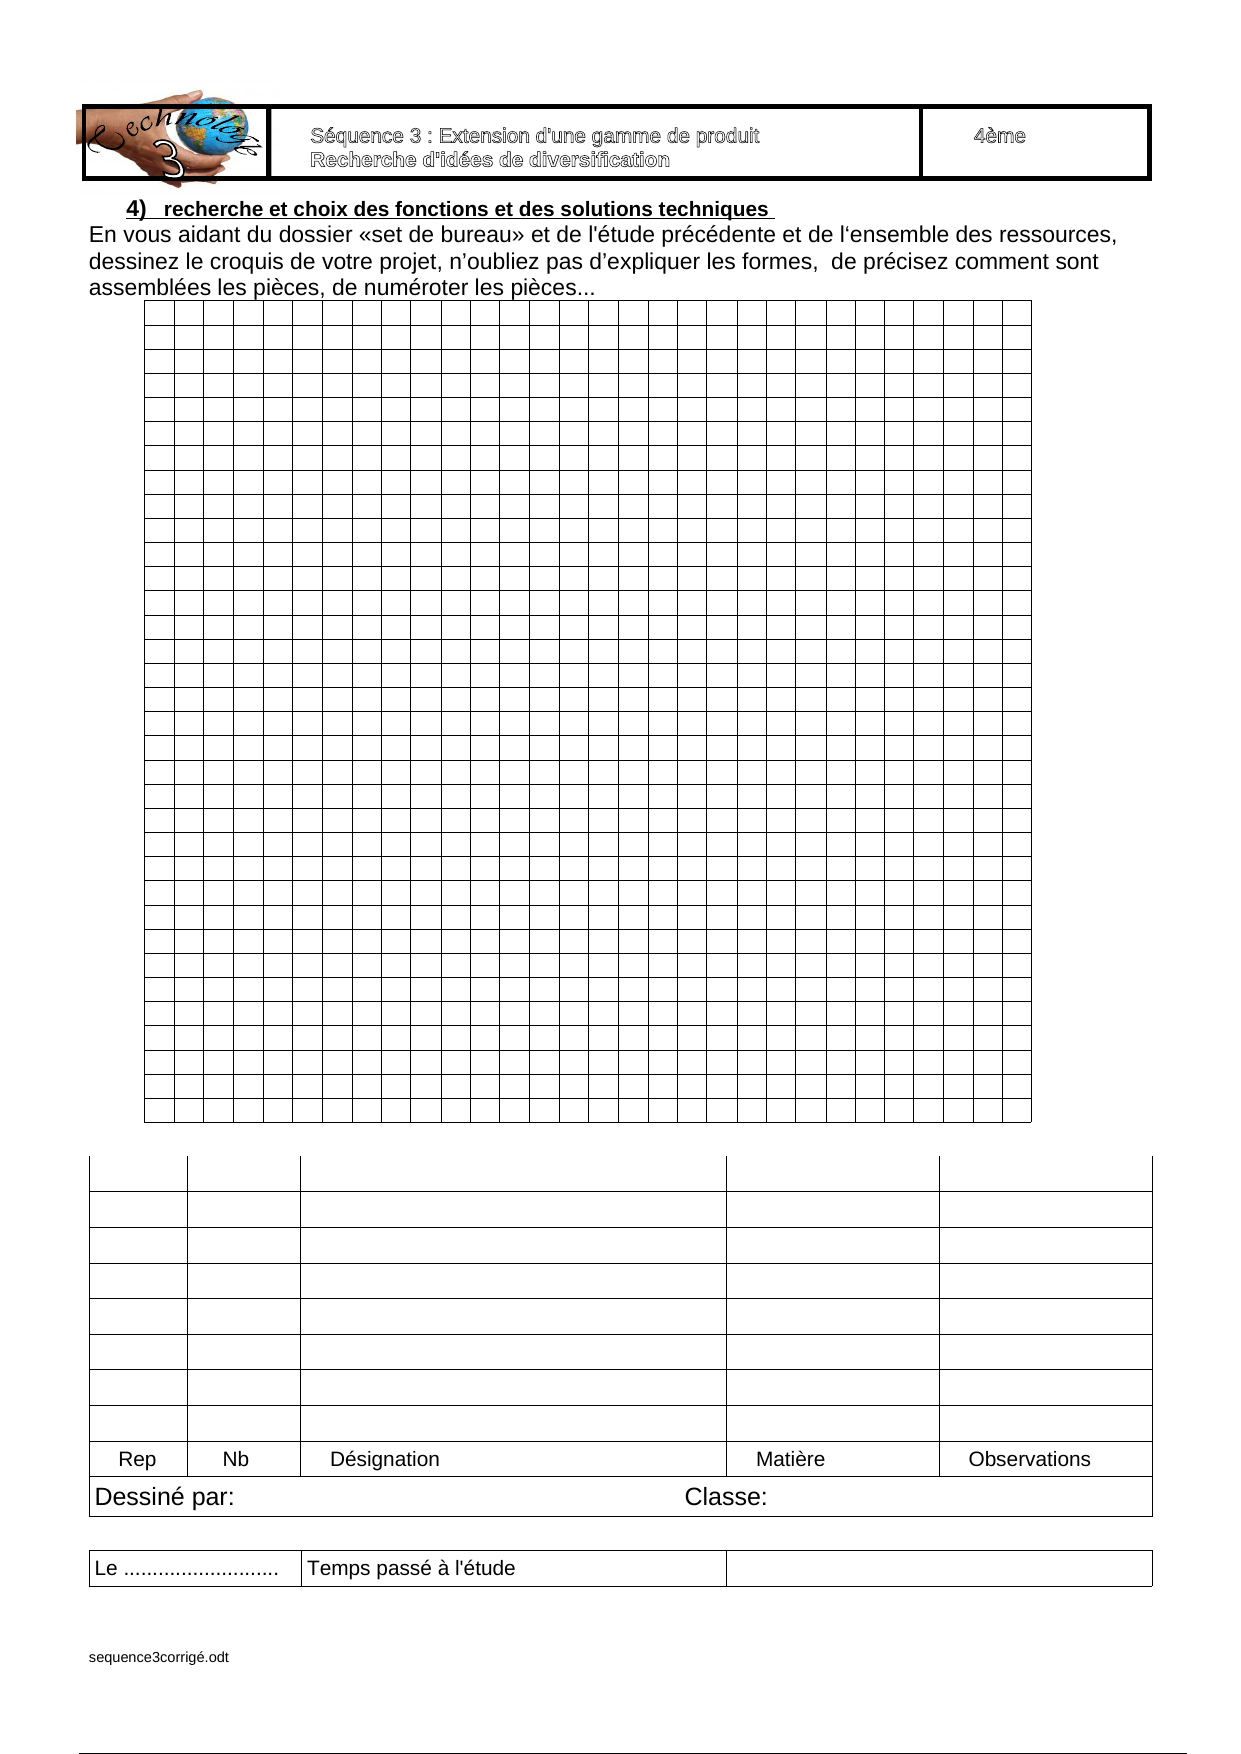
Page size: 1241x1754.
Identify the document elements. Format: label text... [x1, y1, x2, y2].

table_header [500, 301, 529, 324]
table_cell [145, 616, 174, 639]
table_cell [145, 809, 174, 832]
table_header [914, 301, 943, 324]
table_cell [707, 471, 737, 494]
table_cell [914, 833, 943, 856]
table_cell [707, 1002, 737, 1025]
table_cell [767, 326, 795, 349]
table_cell [914, 761, 943, 784]
table_cell [940, 1335, 1152, 1369]
table_cell [188, 1192, 300, 1227]
text Séquence 3 : Extension d'une gamme de produit [282, 123, 919, 147]
table_cell [678, 1075, 706, 1098]
table_cell [353, 471, 381, 494]
table_cell [530, 640, 559, 663]
table_cell [767, 930, 795, 953]
table_cell [234, 1099, 263, 1122]
table_cell [293, 785, 322, 808]
table_cell [1003, 881, 1031, 904]
table_cell [500, 1051, 529, 1074]
table_cell [856, 422, 884, 445]
table_cell [796, 1075, 826, 1098]
table_cell [796, 616, 826, 639]
table_cell [382, 978, 410, 1001]
table_cell [145, 712, 174, 735]
table_cell [471, 1099, 499, 1122]
table_cell [649, 1099, 677, 1122]
table_cell [827, 567, 855, 590]
table_cell [530, 350, 559, 373]
table_cell Matière [727, 1442, 939, 1476]
table_cell [589, 471, 618, 494]
table_cell [914, 736, 943, 759]
table_cell [234, 616, 263, 639]
table_header [827, 301, 855, 324]
table_cell [204, 1099, 233, 1122]
table_cell [944, 616, 973, 639]
table_cell [264, 350, 292, 373]
table_cell [767, 543, 795, 566]
table_cell [323, 954, 352, 977]
table_cell [353, 736, 381, 759]
table_cell [175, 422, 203, 445]
table_cell [293, 881, 322, 904]
table_cell [500, 978, 529, 1001]
table_cell [382, 543, 410, 566]
table_cell [1003, 785, 1031, 808]
table_cell [353, 930, 381, 953]
table_cell [1003, 1099, 1031, 1122]
table_cell [411, 978, 441, 1001]
table_cell [145, 398, 174, 421]
table_cell [974, 350, 1002, 373]
table_cell [767, 495, 795, 518]
table_cell [471, 326, 499, 349]
table_cell [589, 1075, 618, 1098]
table_cell [974, 446, 1002, 469]
table_cell [738, 640, 766, 663]
table_cell [175, 398, 203, 421]
table_cell [974, 374, 1002, 397]
table_cell [353, 712, 381, 735]
table_cell [738, 422, 766, 445]
table_cell [90, 1299, 187, 1334]
table_cell [856, 326, 884, 349]
table_cell [382, 567, 410, 590]
table_cell [353, 761, 381, 784]
table_cell [234, 761, 263, 784]
table_cell [442, 616, 470, 639]
table_cell [649, 761, 677, 784]
table_cell [796, 954, 826, 977]
table_cell [382, 446, 410, 469]
table_cell [619, 688, 648, 711]
table_cell [530, 954, 559, 977]
table_cell [738, 471, 766, 494]
table_cell [589, 591, 618, 614]
table_cell [1003, 1002, 1031, 1025]
table_cell [175, 326, 203, 349]
table_cell [649, 833, 677, 856]
table_cell [175, 495, 203, 518]
table_cell [293, 446, 322, 469]
table_cell [738, 398, 766, 421]
table_cell [264, 954, 292, 977]
table_cell [856, 1002, 884, 1025]
table_cell [411, 519, 441, 542]
table_cell [738, 736, 766, 759]
table_cell [827, 1051, 855, 1074]
table_header [649, 301, 677, 324]
table_cell [649, 543, 677, 566]
table_cell [678, 567, 706, 590]
table_cell [560, 543, 588, 566]
table_cell [560, 446, 588, 469]
table_cell [707, 664, 737, 687]
table_cell [1003, 1075, 1031, 1098]
table_cell [471, 833, 499, 856]
table_cell [471, 978, 499, 1001]
table_cell [234, 326, 263, 349]
table_cell [175, 857, 203, 880]
table_cell [353, 1026, 381, 1049]
table_cell [204, 833, 233, 856]
table_cell [944, 374, 973, 397]
table_cell [707, 1075, 737, 1098]
table_cell [738, 1002, 766, 1025]
table_cell [204, 978, 233, 1001]
table_cell [560, 591, 588, 614]
table_cell [353, 446, 381, 469]
table_cell [301, 1228, 726, 1262]
table_cell [188, 1406, 300, 1441]
table_cell [90, 1192, 187, 1227]
table_cell [707, 591, 737, 614]
table_cell [589, 398, 618, 421]
table_cell [204, 954, 233, 977]
table_header [944, 301, 973, 324]
table_cell [500, 446, 529, 469]
table_cell [353, 640, 381, 663]
table_cell [175, 1099, 203, 1122]
table_cell [707, 785, 737, 808]
table_cell [530, 906, 559, 929]
table_cell [382, 350, 410, 373]
table_cell [530, 785, 559, 808]
table_cell [944, 833, 973, 856]
table_cell [974, 543, 1002, 566]
table_cell [145, 1099, 174, 1122]
text Recherche d'idées de diversification [282, 147, 919, 171]
table_cell [442, 881, 470, 904]
table_cell [560, 1099, 588, 1122]
table_cell [1003, 1026, 1031, 1049]
table_cell [885, 374, 913, 397]
table_cell [145, 688, 174, 711]
table_cell [1003, 616, 1031, 639]
table_header [767, 301, 795, 324]
table_cell [619, 495, 648, 518]
table_cell [500, 398, 529, 421]
table_cell [856, 591, 884, 614]
table_cell [264, 422, 292, 445]
table_cell [500, 833, 529, 856]
table_cell [471, 664, 499, 687]
table_cell [619, 1026, 648, 1049]
table_cell [827, 1099, 855, 1122]
table_cell [530, 833, 559, 856]
table_cell [649, 567, 677, 590]
table_cell Rep [90, 1442, 187, 1476]
table_cell [944, 591, 973, 614]
table_cell [560, 519, 588, 542]
table_cell [530, 446, 559, 469]
table_cell [649, 591, 677, 614]
table_cell [293, 857, 322, 880]
table_cell [323, 350, 352, 373]
table_cell [234, 1026, 263, 1049]
table_cell [382, 519, 410, 542]
table_cell [471, 906, 499, 929]
table_cell [382, 906, 410, 929]
table_header [738, 301, 766, 324]
table_cell [204, 906, 233, 929]
table_cell [796, 567, 826, 590]
table_cell [471, 881, 499, 904]
table_cell [649, 519, 677, 542]
table_cell [944, 422, 973, 445]
table_cell [885, 978, 913, 1001]
picture [86, 109, 266, 176]
table_cell [589, 519, 618, 542]
table_cell [738, 857, 766, 880]
table_cell [827, 833, 855, 856]
table_cell [560, 350, 588, 373]
table_cell [234, 471, 263, 494]
table_cell [914, 591, 943, 614]
table_cell [500, 640, 529, 663]
table_cell [589, 1002, 618, 1025]
table_cell [90, 1406, 187, 1441]
table_cell [560, 326, 588, 349]
table_cell [619, 519, 648, 542]
table_cell [974, 688, 1002, 711]
table_cell [974, 640, 1002, 663]
table_cell [442, 857, 470, 880]
table_cell [619, 398, 648, 421]
table_cell [796, 519, 826, 542]
table_cell [264, 1051, 292, 1074]
table_cell [411, 398, 441, 421]
table_cell [944, 930, 973, 953]
table_cell [856, 519, 884, 542]
table_cell [678, 761, 706, 784]
table_cell [264, 809, 292, 832]
table_cell [204, 567, 233, 590]
table_cell [914, 1002, 943, 1025]
table_cell [796, 809, 826, 832]
table_cell [944, 519, 973, 542]
table_cell [856, 495, 884, 518]
table_cell [234, 785, 263, 808]
table_cell [885, 591, 913, 614]
table_cell [442, 1099, 470, 1122]
table_cell [1003, 688, 1031, 711]
table_cell [234, 398, 263, 421]
table_cell [323, 640, 352, 663]
table_cell [530, 930, 559, 953]
table_header [678, 301, 706, 324]
table_cell [914, 906, 943, 929]
table_cell [856, 881, 884, 904]
table_cell [442, 567, 470, 590]
table_cell [234, 591, 263, 614]
table_cell [500, 326, 529, 349]
table_cell [471, 1051, 499, 1074]
table_cell [293, 471, 322, 494]
table_cell [530, 374, 559, 397]
table_cell [619, 664, 648, 687]
table_cell [619, 374, 648, 397]
table_cell [944, 906, 973, 929]
table_cell [678, 374, 706, 397]
table_cell [589, 1099, 618, 1122]
table_cell [944, 1099, 973, 1122]
table_cell [323, 446, 352, 469]
table_cell [234, 712, 263, 735]
table_cell [530, 591, 559, 614]
table_cell [411, 543, 441, 566]
table_cell [204, 857, 233, 880]
table_cell [944, 1075, 973, 1098]
table_cell [293, 1099, 322, 1122]
table_cell [796, 664, 826, 687]
table_cell [323, 519, 352, 542]
table_cell [707, 930, 737, 953]
table_cell [442, 1051, 470, 1074]
table_cell [353, 326, 381, 349]
table_cell [234, 736, 263, 759]
table_cell [234, 906, 263, 929]
table_cell [727, 1192, 939, 1227]
table_cell [727, 1264, 939, 1298]
table_cell [727, 1370, 939, 1405]
table_cell [500, 471, 529, 494]
table_cell [382, 664, 410, 687]
table_cell [530, 422, 559, 445]
table_cell [323, 688, 352, 711]
table_cell [90, 1264, 187, 1298]
table_cell [264, 1075, 292, 1098]
table_cell [264, 543, 292, 566]
table_cell [678, 954, 706, 977]
table_cell [914, 616, 943, 639]
table_cell [1003, 833, 1031, 856]
table_cell [767, 1002, 795, 1025]
table_cell [767, 881, 795, 904]
table_cell [944, 761, 973, 784]
table_cell [827, 495, 855, 518]
table_cell [856, 857, 884, 880]
table_cell [204, 640, 233, 663]
table_cell [589, 954, 618, 977]
table_cell [323, 1051, 352, 1074]
table_cell [264, 1099, 292, 1122]
table_cell [707, 809, 737, 832]
table_cell [234, 809, 263, 832]
table_cell [442, 422, 470, 445]
table_cell [619, 785, 648, 808]
table_cell [619, 1075, 648, 1098]
table_cell [411, 881, 441, 904]
table_cell [944, 1051, 973, 1074]
table_cell [914, 374, 943, 397]
table_cell [145, 881, 174, 904]
table_cell [914, 930, 943, 953]
table_cell [323, 1002, 352, 1025]
table_cell [442, 761, 470, 784]
table_cell [353, 809, 381, 832]
table_cell [619, 640, 648, 663]
table_cell [471, 1002, 499, 1025]
table_cell [560, 495, 588, 518]
table_cell [796, 471, 826, 494]
table_cell [560, 761, 588, 784]
table_cell [411, 712, 441, 735]
table_cell [914, 978, 943, 1001]
table_cell [589, 495, 618, 518]
text [923, 147, 1147, 171]
table_cell [944, 785, 973, 808]
table_cell [234, 422, 263, 445]
table_cell [914, 954, 943, 977]
table_cell [382, 736, 410, 759]
table_cell [353, 374, 381, 397]
table_cell [323, 471, 352, 494]
table_cell [234, 1051, 263, 1074]
table_header [856, 301, 884, 324]
table_cell [323, 712, 352, 735]
table_cell [619, 833, 648, 856]
table_cell [382, 326, 410, 349]
table_cell [560, 398, 588, 421]
table_cell [885, 761, 913, 784]
table_cell [796, 978, 826, 1001]
table_cell [145, 785, 174, 808]
table_cell [323, 1075, 352, 1098]
table_cell [560, 785, 588, 808]
table_cell [264, 640, 292, 663]
table_cell [301, 1299, 726, 1334]
table_cell [738, 954, 766, 977]
table_cell [264, 833, 292, 856]
table_cell [301, 1370, 726, 1405]
table_cell [204, 761, 233, 784]
table_cell [471, 519, 499, 542]
table_cell [856, 712, 884, 735]
table_cell [589, 930, 618, 953]
table_cell [560, 688, 588, 711]
table_cell [145, 978, 174, 1001]
table_cell [323, 1026, 352, 1049]
table_cell [530, 567, 559, 590]
table_cell [204, 519, 233, 542]
table_cell [1003, 471, 1031, 494]
table_cell [678, 495, 706, 518]
table_cell [145, 567, 174, 590]
table_cell [530, 543, 559, 566]
table_cell [530, 398, 559, 421]
table_cell [204, 591, 233, 614]
table_cell [293, 350, 322, 373]
table_cell [442, 543, 470, 566]
table_cell [678, 398, 706, 421]
table_cell [649, 616, 677, 639]
table_cell [293, 543, 322, 566]
table_cell [796, 422, 826, 445]
table_cell [944, 1002, 973, 1025]
table_cell [500, 616, 529, 639]
table_cell [500, 1075, 529, 1098]
table_cell [914, 881, 943, 904]
table_cell [767, 857, 795, 880]
table_cell [856, 1075, 884, 1098]
table_cell [145, 833, 174, 856]
table_cell [500, 1002, 529, 1025]
table_cell [471, 398, 499, 421]
table_cell [796, 881, 826, 904]
table_cell [471, 591, 499, 614]
table_cell [1003, 978, 1031, 1001]
table_cell [649, 1002, 677, 1025]
table_cell [1003, 640, 1031, 663]
table_cell [145, 519, 174, 542]
table_cell [353, 350, 381, 373]
table_cell [827, 326, 855, 349]
table_cell [738, 446, 766, 469]
table_cell [619, 1002, 648, 1025]
table_cell [353, 398, 381, 421]
table_cell [323, 398, 352, 421]
table_cell [738, 519, 766, 542]
table_cell [738, 1075, 766, 1098]
table_cell [530, 1075, 559, 1098]
table_cell [767, 374, 795, 397]
table_cell [234, 833, 263, 856]
table_cell [1003, 1051, 1031, 1074]
table_cell [738, 978, 766, 1001]
table_cell [678, 736, 706, 759]
table_cell [471, 712, 499, 735]
table_cell [500, 567, 529, 590]
table_cell [353, 1051, 381, 1074]
table_cell [649, 809, 677, 832]
table_cell [442, 930, 470, 953]
table_cell [678, 640, 706, 663]
table_cell [145, 1002, 174, 1025]
table_cell [885, 833, 913, 856]
table_cell [323, 495, 352, 518]
table_cell [353, 688, 381, 711]
table_cell [411, 640, 441, 663]
table_cell [323, 591, 352, 614]
table_cell [530, 1002, 559, 1025]
table_cell [353, 616, 381, 639]
table_cell [530, 809, 559, 832]
table_cell [175, 591, 203, 614]
table_cell [1003, 930, 1031, 953]
table_cell [589, 906, 618, 929]
table_cell [619, 591, 648, 614]
table_cell [234, 1075, 263, 1098]
table_cell [353, 1099, 381, 1122]
table_cell [293, 1075, 322, 1098]
table_cell [353, 833, 381, 856]
table_cell [914, 785, 943, 808]
table_cell [767, 712, 795, 735]
table_cell [293, 761, 322, 784]
table_cell [471, 1026, 499, 1049]
table_cell [944, 1026, 973, 1049]
table_cell [471, 374, 499, 397]
table_cell [944, 398, 973, 421]
table_cell [90, 1370, 187, 1405]
table_header [940, 1156, 1152, 1191]
table_cell [560, 1026, 588, 1049]
table_cell [442, 591, 470, 614]
table_cell [738, 591, 766, 614]
table_cell [885, 1051, 913, 1074]
table_cell [204, 398, 233, 421]
table_cell [856, 978, 884, 1001]
table_cell [707, 954, 737, 977]
table_cell [1003, 374, 1031, 397]
table_cell [323, 736, 352, 759]
table_cell [738, 785, 766, 808]
table_cell [264, 978, 292, 1001]
table_header [727, 1551, 1152, 1586]
table_cell [974, 1002, 1002, 1025]
table_cell [589, 833, 618, 856]
table_cell [145, 591, 174, 614]
table_cell [649, 688, 677, 711]
table_cell [293, 616, 322, 639]
table_cell [678, 326, 706, 349]
table_cell [738, 616, 766, 639]
table_cell [293, 495, 322, 518]
table_cell [727, 1299, 939, 1334]
table_cell [827, 640, 855, 663]
table_cell [382, 857, 410, 880]
table_cell [827, 688, 855, 711]
table_cell [293, 422, 322, 445]
table_cell [353, 1075, 381, 1098]
table_cell [411, 930, 441, 953]
table_cell [204, 712, 233, 735]
table_cell [145, 857, 174, 880]
table_header [560, 301, 588, 324]
table_cell [323, 930, 352, 953]
table_cell [619, 350, 648, 373]
table_cell [264, 446, 292, 469]
table_cell [885, 495, 913, 518]
table_cell [1003, 543, 1031, 566]
table_cell [589, 978, 618, 1001]
table_cell [301, 1335, 726, 1369]
table_cell [767, 978, 795, 1001]
table_cell [796, 398, 826, 421]
table_cell [145, 543, 174, 566]
table_cell [619, 616, 648, 639]
table_cell [856, 1051, 884, 1074]
table_cell [204, 326, 233, 349]
table_cell [974, 326, 1002, 349]
table_cell [940, 1370, 1152, 1405]
table_cell [885, 471, 913, 494]
table_cell [382, 1002, 410, 1025]
table_cell [974, 712, 1002, 735]
table_cell [707, 446, 737, 469]
table_cell [796, 640, 826, 663]
table_cell [442, 809, 470, 832]
table_cell [738, 543, 766, 566]
table_cell [234, 954, 263, 977]
table_cell [940, 1264, 1152, 1298]
table_cell [827, 350, 855, 373]
table_cell [767, 736, 795, 759]
table_cell [293, 640, 322, 663]
table_cell [1003, 519, 1031, 542]
table_cell [442, 664, 470, 687]
table_cell [974, 761, 1002, 784]
table_cell [323, 543, 352, 566]
table_cell [234, 374, 263, 397]
table_cell [738, 688, 766, 711]
table_cell [974, 833, 1002, 856]
table_cell [530, 664, 559, 687]
table_cell [471, 640, 499, 663]
table_cell [649, 640, 677, 663]
table_cell [649, 326, 677, 349]
table_cell [914, 326, 943, 349]
table_cell [649, 495, 677, 518]
table_cell [264, 736, 292, 759]
table_cell [234, 495, 263, 518]
table_cell [856, 1026, 884, 1049]
table_cell [204, 350, 233, 373]
table_cell [234, 881, 263, 904]
table_cell [678, 664, 706, 687]
table_cell [1003, 809, 1031, 832]
table_cell [500, 543, 529, 566]
table_cell [500, 374, 529, 397]
table_cell [738, 712, 766, 735]
table_cell [707, 736, 737, 759]
table_header [619, 301, 648, 324]
table_cell [353, 422, 381, 445]
table_cell [767, 833, 795, 856]
table_cell [944, 978, 973, 1001]
table_cell [411, 664, 441, 687]
table_cell [589, 761, 618, 784]
table_cell [500, 350, 529, 373]
table_cell [707, 1051, 737, 1074]
table_cell [827, 1075, 855, 1098]
table_cell [500, 930, 529, 953]
table_cell [767, 616, 795, 639]
table_cell [234, 857, 263, 880]
table_cell [944, 567, 973, 590]
table_cell [264, 930, 292, 953]
table_cell [914, 471, 943, 494]
table_cell [738, 567, 766, 590]
table_cell [914, 446, 943, 469]
table_cell [442, 374, 470, 397]
table_cell [649, 857, 677, 880]
table_cell [678, 688, 706, 711]
table_header [264, 301, 292, 324]
table_cell [796, 1002, 826, 1025]
table_cell [293, 930, 322, 953]
table_cell [649, 374, 677, 397]
table_cell [145, 1051, 174, 1074]
table_cell [678, 930, 706, 953]
table_cell [1003, 712, 1031, 735]
table_cell [1003, 664, 1031, 687]
table_cell [827, 736, 855, 759]
table_cell [560, 567, 588, 590]
table_cell [914, 1051, 943, 1074]
table_cell [411, 1099, 441, 1122]
table_cell [264, 495, 292, 518]
table_cell [619, 857, 648, 880]
table_cell [678, 422, 706, 445]
table_cell [974, 906, 1002, 929]
table_cell [560, 712, 588, 735]
table_cell [707, 519, 737, 542]
table_cell [530, 519, 559, 542]
table_cell [204, 688, 233, 711]
table_cell [560, 954, 588, 977]
table_cell [940, 1228, 1152, 1262]
table_cell [707, 761, 737, 784]
table_cell [767, 906, 795, 929]
table_cell [767, 640, 795, 663]
table_cell [727, 1406, 939, 1441]
table_cell [796, 350, 826, 373]
table_cell [411, 906, 441, 929]
table_cell [382, 761, 410, 784]
table_cell [560, 736, 588, 759]
table_cell [411, 616, 441, 639]
table_cell [301, 1406, 726, 1441]
table_cell [974, 495, 1002, 518]
table_cell [323, 374, 352, 397]
table_cell [944, 326, 973, 349]
table_cell [175, 350, 203, 373]
table_cell [767, 519, 795, 542]
table_cell [204, 543, 233, 566]
table_cell [649, 446, 677, 469]
table_cell [885, 640, 913, 663]
table_cell [767, 471, 795, 494]
table_cell [500, 881, 529, 904]
table_cell [382, 471, 410, 494]
table_cell [944, 640, 973, 663]
table_cell [944, 495, 973, 518]
table_cell [353, 664, 381, 687]
table_cell [442, 640, 470, 663]
table_cell [796, 326, 826, 349]
table_cell Nb [188, 1442, 300, 1476]
table_cell [619, 1099, 648, 1122]
table_cell [707, 833, 737, 856]
table_cell [293, 906, 322, 929]
table_cell Dessiné par: Classe: [90, 1477, 1152, 1516]
table_cell [974, 785, 1002, 808]
table_cell [411, 326, 441, 349]
table_cell [204, 495, 233, 518]
table_cell [145, 326, 174, 349]
table_cell [530, 688, 559, 711]
table_cell [589, 640, 618, 663]
table_cell [885, 906, 913, 929]
table_cell [589, 350, 618, 373]
table_cell [619, 809, 648, 832]
table_header [589, 301, 618, 324]
text 4ème [923, 123, 1147, 147]
table_cell [411, 495, 441, 518]
table_cell [301, 1264, 726, 1298]
table_cell [204, 736, 233, 759]
table_cell [411, 350, 441, 373]
table_header [204, 301, 233, 324]
table_cell [727, 1335, 939, 1369]
table_cell [471, 543, 499, 566]
table_cell [619, 446, 648, 469]
table_cell [204, 930, 233, 953]
table_cell [560, 471, 588, 494]
table_cell [175, 906, 203, 929]
table_cell [145, 906, 174, 929]
table_cell [707, 567, 737, 590]
table_cell [885, 616, 913, 639]
table_cell [767, 446, 795, 469]
table_cell [145, 1075, 174, 1098]
table_cell [500, 906, 529, 929]
table_cell [293, 567, 322, 590]
table_cell [442, 978, 470, 1001]
table_header [175, 301, 203, 324]
table_cell [293, 591, 322, 614]
table_cell [914, 1026, 943, 1049]
table_cell [323, 761, 352, 784]
table_header [382, 301, 410, 324]
table_cell [678, 1002, 706, 1025]
table_cell [707, 422, 737, 445]
table_cell [471, 446, 499, 469]
table_cell [827, 664, 855, 687]
table_cell [678, 616, 706, 639]
table_cell [589, 736, 618, 759]
table_cell [560, 833, 588, 856]
table_cell [530, 616, 559, 639]
table_cell [560, 906, 588, 929]
table_cell [796, 761, 826, 784]
table_cell [560, 640, 588, 663]
table_cell [353, 543, 381, 566]
table_cell [738, 350, 766, 373]
table_cell [914, 350, 943, 373]
table_cell [619, 930, 648, 953]
table_cell [856, 567, 884, 590]
table_cell [145, 350, 174, 373]
table_cell [382, 591, 410, 614]
table_cell [856, 1099, 884, 1122]
table_cell [411, 1002, 441, 1025]
table_cell [411, 422, 441, 445]
table_cell [175, 1075, 203, 1098]
table_cell [293, 978, 322, 1001]
table_header [471, 301, 499, 324]
table_cell [471, 688, 499, 711]
table_cell [293, 1051, 322, 1074]
table_cell [944, 688, 973, 711]
table_cell [796, 857, 826, 880]
table_cell [738, 326, 766, 349]
table_cell [471, 350, 499, 373]
table_cell [914, 519, 943, 542]
table_cell [500, 1099, 529, 1122]
table_cell [145, 446, 174, 469]
table_cell [827, 761, 855, 784]
table_cell [589, 712, 618, 735]
table_cell [944, 736, 973, 759]
table_cell [885, 712, 913, 735]
table_cell [619, 954, 648, 977]
table_cell [323, 809, 352, 832]
table_header [411, 301, 441, 324]
table_cell [856, 954, 884, 977]
table_cell [767, 1051, 795, 1074]
table_header [442, 301, 470, 324]
table_cell [885, 1075, 913, 1098]
table_cell [827, 446, 855, 469]
table_cell [914, 664, 943, 687]
table_cell [856, 664, 884, 687]
table_cell [856, 809, 884, 832]
table_cell [678, 350, 706, 373]
table_cell [827, 978, 855, 1001]
table_cell [856, 640, 884, 663]
table_cell [707, 374, 737, 397]
table_cell [560, 422, 588, 445]
table_cell [767, 1099, 795, 1122]
table_cell [442, 446, 470, 469]
table_cell [885, 664, 913, 687]
table_header [90, 1156, 187, 1191]
table_cell [234, 640, 263, 663]
table_cell [175, 809, 203, 832]
table_cell [589, 1051, 618, 1074]
table_cell [856, 930, 884, 953]
table_cell [678, 1051, 706, 1074]
table_header [796, 301, 826, 324]
table_cell [856, 688, 884, 711]
table_cell [234, 978, 263, 1001]
table_cell [827, 543, 855, 566]
table_cell [589, 857, 618, 880]
table_cell [796, 688, 826, 711]
table_cell [293, 712, 322, 735]
table_cell [619, 978, 648, 1001]
table_cell [264, 688, 292, 711]
table_cell [264, 326, 292, 349]
table_cell [974, 567, 1002, 590]
table_cell [175, 616, 203, 639]
table_cell [560, 616, 588, 639]
table_cell [500, 664, 529, 687]
table_cell [738, 1026, 766, 1049]
table_cell [914, 640, 943, 663]
table_cell [471, 954, 499, 977]
table_cell [204, 664, 233, 687]
table_cell [796, 495, 826, 518]
table_cell [827, 881, 855, 904]
table_cell [885, 326, 913, 349]
table_cell [1003, 761, 1031, 784]
table_cell [589, 881, 618, 904]
table_cell [382, 1075, 410, 1098]
table_cell [175, 688, 203, 711]
table_cell [323, 567, 352, 590]
table_cell [856, 398, 884, 421]
table_cell [619, 422, 648, 445]
table_header [1003, 301, 1031, 324]
table_cell [589, 616, 618, 639]
table_cell [589, 785, 618, 808]
table_cell [411, 446, 441, 469]
table_cell [442, 954, 470, 977]
table_cell [856, 736, 884, 759]
table_cell [530, 881, 559, 904]
table_cell [856, 761, 884, 784]
table_cell [1003, 495, 1031, 518]
table_cell [175, 543, 203, 566]
table_cell [382, 1051, 410, 1074]
list recherche et choix des fonctions et des solutions techniques [142, 195, 1152, 221]
table_header Le ........................... [90, 1551, 301, 1586]
table_cell [827, 1002, 855, 1025]
table_cell [914, 398, 943, 421]
table_cell [1003, 954, 1031, 977]
table_cell [827, 930, 855, 953]
table_cell [885, 930, 913, 953]
table_cell [1003, 422, 1031, 445]
table_cell [619, 471, 648, 494]
table_cell [442, 736, 470, 759]
table_cell [471, 567, 499, 590]
table_cell [796, 785, 826, 808]
table_cell [974, 664, 1002, 687]
table_cell [767, 591, 795, 614]
table_cell [707, 906, 737, 929]
table_cell [796, 1099, 826, 1122]
table_cell [619, 736, 648, 759]
table_cell [678, 785, 706, 808]
table_cell [738, 833, 766, 856]
table_cell [560, 374, 588, 397]
table_cell [767, 350, 795, 373]
table_cell [264, 906, 292, 929]
table_cell [856, 471, 884, 494]
table_cell [382, 930, 410, 953]
table_cell [500, 785, 529, 808]
table_cell [264, 712, 292, 735]
table_cell [1003, 567, 1031, 590]
table_cell [264, 785, 292, 808]
table_cell [827, 471, 855, 494]
table_cell [204, 616, 233, 639]
table_cell [353, 978, 381, 1001]
table_cell [264, 591, 292, 614]
table_cell [204, 471, 233, 494]
table_header [145, 301, 174, 324]
table_cell [707, 495, 737, 518]
text En vous aidant du dossier «set de bureau» et de l'étude précédente et de l‘ensemble des ressources, dessinez le croquis de votre projet, n’oubliez pas d’expliquer les formes, de précisez comment sont assemblées les pièces, de numéroter les pièces... [89, 221, 1152, 300]
table_cell [411, 1051, 441, 1074]
table_cell [500, 1026, 529, 1049]
table_cell [145, 1026, 174, 1049]
table_cell [204, 1026, 233, 1049]
table_cell [471, 785, 499, 808]
table_cell [796, 906, 826, 929]
table_cell [914, 857, 943, 880]
table_cell [1003, 591, 1031, 614]
table_cell [442, 1026, 470, 1049]
table_cell [145, 664, 174, 687]
table_cell [796, 591, 826, 614]
table_cell [442, 712, 470, 735]
table_cell [827, 906, 855, 929]
table_cell [914, 712, 943, 735]
table_cell [323, 978, 352, 1001]
table_cell [678, 1099, 706, 1122]
table_cell [175, 374, 203, 397]
table_cell [796, 1051, 826, 1074]
table_cell [944, 350, 973, 373]
table_cell [738, 495, 766, 518]
table_cell [885, 809, 913, 832]
table_cell [471, 422, 499, 445]
table_cell [974, 857, 1002, 880]
table_cell [293, 664, 322, 687]
table_cell [649, 954, 677, 977]
table_cell [145, 471, 174, 494]
table_header [234, 301, 263, 324]
table_cell [914, 543, 943, 566]
table_cell [707, 543, 737, 566]
table_cell [293, 809, 322, 832]
table_cell [382, 640, 410, 663]
table_cell [619, 1051, 648, 1074]
table_cell [175, 640, 203, 663]
table_cell [500, 495, 529, 518]
table_cell [738, 1051, 766, 1074]
table_cell [885, 954, 913, 977]
table_cell [145, 495, 174, 518]
table_cell [678, 857, 706, 880]
table_cell [234, 688, 263, 711]
table_cell [175, 761, 203, 784]
table_cell [530, 712, 559, 735]
table_cell [589, 446, 618, 469]
table_cell [649, 785, 677, 808]
table_cell [323, 881, 352, 904]
table_cell [649, 930, 677, 953]
table_cell [944, 446, 973, 469]
table_cell [944, 857, 973, 880]
table_cell [649, 736, 677, 759]
table_cell [530, 1099, 559, 1122]
table_cell [188, 1264, 300, 1298]
table_cell [204, 446, 233, 469]
table_cell [323, 833, 352, 856]
table_cell [175, 567, 203, 590]
table_cell [175, 1002, 203, 1025]
table_cell [649, 906, 677, 929]
table_cell [442, 1075, 470, 1098]
table_cell [471, 761, 499, 784]
table_cell [944, 954, 973, 977]
table_cell [382, 785, 410, 808]
table_cell [619, 567, 648, 590]
table_cell [175, 712, 203, 735]
table_cell [500, 954, 529, 977]
table_cell [619, 761, 648, 784]
table_cell [738, 374, 766, 397]
table_cell [649, 1075, 677, 1098]
table_cell [856, 833, 884, 856]
table_cell [619, 906, 648, 929]
table_cell [944, 543, 973, 566]
table_header [293, 301, 322, 324]
table_cell [974, 471, 1002, 494]
table_cell [471, 809, 499, 832]
table_cell [589, 809, 618, 832]
table_cell [707, 326, 737, 349]
table_cell [827, 785, 855, 808]
table_cell [856, 374, 884, 397]
table_cell [323, 1099, 352, 1122]
table_cell [974, 1051, 1002, 1074]
table_cell [264, 1002, 292, 1025]
table_cell [411, 374, 441, 397]
table_cell [738, 664, 766, 687]
table_cell [1003, 398, 1031, 421]
table_cell [293, 688, 322, 711]
table_cell [649, 471, 677, 494]
table_cell [353, 906, 381, 929]
table_cell [264, 761, 292, 784]
table_cell [442, 833, 470, 856]
table_cell [767, 422, 795, 445]
table_cell [323, 664, 352, 687]
table_cell [885, 785, 913, 808]
table_cell [442, 519, 470, 542]
table_cell [382, 881, 410, 904]
table_cell [442, 326, 470, 349]
table_cell [767, 761, 795, 784]
table_cell [145, 954, 174, 977]
table_cell [649, 350, 677, 373]
table_cell [471, 736, 499, 759]
table_cell [264, 519, 292, 542]
table_cell [856, 446, 884, 469]
table_header Temps passé à l'étude [302, 1551, 726, 1586]
table_cell [560, 857, 588, 880]
table_cell [442, 1002, 470, 1025]
table_cell [471, 495, 499, 518]
table_cell [353, 519, 381, 542]
table_cell [204, 422, 233, 445]
table_cell [974, 398, 1002, 421]
table_cell [204, 785, 233, 808]
table_cell [234, 543, 263, 566]
table_cell [353, 954, 381, 977]
table_cell [707, 398, 737, 421]
table_cell [175, 664, 203, 687]
table_cell [500, 761, 529, 784]
table_cell [323, 326, 352, 349]
table_cell [560, 930, 588, 953]
table_cell [944, 712, 973, 735]
table_cell [974, 591, 1002, 614]
table_cell [738, 809, 766, 832]
table_cell [796, 736, 826, 759]
table_cell [264, 664, 292, 687]
table_cell [678, 591, 706, 614]
table_cell [530, 761, 559, 784]
table_cell [264, 567, 292, 590]
table_cell [796, 374, 826, 397]
table_cell [738, 1099, 766, 1122]
table_cell [738, 761, 766, 784]
table_cell [649, 664, 677, 687]
table_cell [234, 1002, 263, 1025]
table_cell [411, 1075, 441, 1098]
table_cell [471, 930, 499, 953]
table_cell [560, 881, 588, 904]
table_cell [827, 857, 855, 880]
table_header [301, 1156, 726, 1191]
table_cell [649, 1026, 677, 1049]
table_cell [442, 785, 470, 808]
table_cell [974, 978, 1002, 1001]
table_cell [442, 688, 470, 711]
table_cell [649, 881, 677, 904]
table_cell [175, 881, 203, 904]
table_cell [382, 374, 410, 397]
table_cell [767, 567, 795, 590]
table_cell [678, 446, 706, 469]
table_cell [175, 471, 203, 494]
table_cell [293, 1002, 322, 1025]
table_cell [353, 567, 381, 590]
table_cell [827, 712, 855, 735]
table_cell [589, 664, 618, 687]
table_cell [442, 398, 470, 421]
table_cell [619, 326, 648, 349]
table_cell [90, 1228, 187, 1262]
table_cell [738, 881, 766, 904]
table_cell [382, 833, 410, 856]
table_cell [1003, 736, 1031, 759]
table_cell [411, 833, 441, 856]
table_cell [560, 664, 588, 687]
table_cell [234, 567, 263, 590]
table_cell [175, 930, 203, 953]
table_cell [767, 785, 795, 808]
table_cell [234, 930, 263, 953]
table_cell [914, 567, 943, 590]
table_cell [175, 954, 203, 977]
table_cell [411, 688, 441, 711]
table_cell [353, 495, 381, 518]
table_cell [649, 422, 677, 445]
table_cell Observations [940, 1442, 1152, 1476]
table_cell [767, 809, 795, 832]
table_cell [500, 857, 529, 880]
table_cell [175, 519, 203, 542]
table_cell [500, 809, 529, 832]
table_cell [204, 1075, 233, 1098]
table_cell [885, 1099, 913, 1122]
table_cell [411, 591, 441, 614]
table_cell [382, 616, 410, 639]
table_cell [560, 1002, 588, 1025]
table_cell [353, 857, 381, 880]
table_cell [264, 374, 292, 397]
table_cell [530, 857, 559, 880]
table_cell [885, 446, 913, 469]
table_cell [914, 1099, 943, 1122]
table_header [707, 301, 737, 324]
table_cell [678, 1026, 706, 1049]
table_cell [560, 1075, 588, 1098]
table_cell [678, 881, 706, 904]
table_cell [974, 616, 1002, 639]
table_cell [1003, 326, 1031, 349]
table_cell [649, 712, 677, 735]
table_cell [382, 422, 410, 445]
table_cell [885, 519, 913, 542]
table_cell [175, 736, 203, 759]
table_cell [411, 857, 441, 880]
table_cell [678, 519, 706, 542]
table_header [353, 301, 381, 324]
table_cell [382, 688, 410, 711]
table_cell [145, 761, 174, 784]
table_cell [1003, 906, 1031, 929]
table_cell [914, 422, 943, 445]
table_cell [234, 664, 263, 687]
table_cell [234, 350, 263, 373]
table_cell [323, 785, 352, 808]
table_cell [293, 374, 322, 397]
table_cell [974, 736, 1002, 759]
table_cell [530, 495, 559, 518]
table_cell [175, 785, 203, 808]
table_cell [188, 1228, 300, 1262]
table_cell [940, 1406, 1152, 1441]
table_cell [678, 809, 706, 832]
table_cell [204, 881, 233, 904]
table_cell [649, 978, 677, 1001]
table_cell [827, 616, 855, 639]
table_cell [940, 1299, 1152, 1334]
table_cell [589, 1026, 618, 1049]
table_cell [1003, 857, 1031, 880]
table_cell [974, 1075, 1002, 1098]
table_cell [323, 616, 352, 639]
table_cell [382, 495, 410, 518]
table_cell [530, 978, 559, 1001]
table_cell [560, 1051, 588, 1074]
table_cell [767, 688, 795, 711]
table_cell [442, 495, 470, 518]
table_cell [382, 1026, 410, 1049]
table_cell [619, 881, 648, 904]
table_cell [827, 954, 855, 977]
table_cell [560, 978, 588, 1001]
table_cell [796, 833, 826, 856]
table_cell [145, 930, 174, 953]
table_header [323, 301, 352, 324]
table_cell [471, 1075, 499, 1098]
table_header [530, 301, 559, 324]
table_cell [204, 809, 233, 832]
table_cell [293, 519, 322, 542]
table_cell [530, 471, 559, 494]
table_cell [974, 881, 1002, 904]
table_cell [188, 1299, 300, 1334]
table_cell [204, 1051, 233, 1074]
table_cell [204, 374, 233, 397]
table_cell [411, 736, 441, 759]
table_cell [856, 906, 884, 929]
table_cell [560, 809, 588, 832]
table_cell [411, 954, 441, 977]
table_cell Désignation [301, 1442, 726, 1476]
table_cell [293, 1026, 322, 1049]
table_cell [188, 1335, 300, 1369]
table_cell [707, 881, 737, 904]
table_cell [145, 422, 174, 445]
table_cell [678, 712, 706, 735]
table_cell [264, 398, 292, 421]
table_cell [530, 1026, 559, 1049]
table_cell [974, 809, 1002, 832]
table_cell [767, 954, 795, 977]
table_cell [827, 374, 855, 397]
table_cell [500, 422, 529, 445]
table_cell [411, 761, 441, 784]
table_cell [175, 1026, 203, 1049]
table_cell [90, 1335, 187, 1369]
table_cell [411, 1026, 441, 1049]
table_cell [707, 1099, 737, 1122]
table_cell [856, 543, 884, 566]
table_cell [796, 712, 826, 735]
table_cell [188, 1370, 300, 1405]
table_cell [234, 519, 263, 542]
table_cell [353, 1002, 381, 1025]
table_cell [293, 326, 322, 349]
table_cell [796, 930, 826, 953]
table_cell [885, 398, 913, 421]
table_cell [944, 471, 973, 494]
table_cell [827, 809, 855, 832]
table_cell [589, 688, 618, 711]
table_cell [353, 785, 381, 808]
table_cell [382, 954, 410, 977]
table_cell [767, 1026, 795, 1049]
table_cell [885, 736, 913, 759]
table_cell [827, 519, 855, 542]
table_cell [471, 471, 499, 494]
table_cell [707, 712, 737, 735]
table_cell [707, 616, 737, 639]
table_cell [856, 785, 884, 808]
table_cell [411, 471, 441, 494]
table_cell [323, 857, 352, 880]
picture [272, 109, 281, 176]
table_cell [619, 712, 648, 735]
table_cell [264, 471, 292, 494]
table_cell [678, 543, 706, 566]
table_cell [411, 567, 441, 590]
table_cell [145, 374, 174, 397]
table_cell [589, 567, 618, 590]
table_cell [589, 543, 618, 566]
table_cell [500, 712, 529, 735]
table_cell [204, 1002, 233, 1025]
table_cell [678, 471, 706, 494]
table_cell [885, 422, 913, 445]
table_cell [827, 422, 855, 445]
table_cell [530, 1051, 559, 1074]
table_cell [649, 1051, 677, 1074]
table_cell [442, 350, 470, 373]
table_cell [944, 881, 973, 904]
table_cell [382, 809, 410, 832]
table_cell [411, 809, 441, 832]
table_cell [727, 1228, 939, 1262]
table_cell [382, 398, 410, 421]
table_cell [707, 857, 737, 880]
table_cell [678, 978, 706, 1001]
table_cell [974, 519, 1002, 542]
table_cell [175, 978, 203, 1001]
table_cell [974, 954, 1002, 977]
table_cell [707, 978, 737, 1001]
table_cell [293, 954, 322, 977]
table_cell [767, 664, 795, 687]
table_header [727, 1156, 939, 1191]
table_cell [940, 1192, 1152, 1227]
table_cell [827, 1026, 855, 1049]
table_cell [619, 543, 648, 566]
table_cell [382, 712, 410, 735]
table_cell [885, 857, 913, 880]
table_cell [293, 736, 322, 759]
table_cell [678, 906, 706, 929]
table_cell [796, 1026, 826, 1049]
table_cell [885, 881, 913, 904]
table_cell [914, 495, 943, 518]
table_cell [145, 640, 174, 663]
table_header [974, 301, 1002, 324]
table_cell [678, 833, 706, 856]
table_cell [856, 350, 884, 373]
table_cell [353, 591, 381, 614]
table_cell [974, 1026, 1002, 1049]
table_cell [827, 591, 855, 614]
table_cell [530, 736, 559, 759]
table_cell [301, 1192, 726, 1227]
table_cell [944, 664, 973, 687]
table_cell [293, 398, 322, 421]
table_cell [1003, 446, 1031, 469]
table_cell [885, 1026, 913, 1049]
table_cell [382, 1099, 410, 1122]
table_cell [264, 857, 292, 880]
table_cell [442, 906, 470, 929]
table_cell [175, 446, 203, 469]
table_cell [885, 350, 913, 373]
table_cell [145, 736, 174, 759]
table_cell [974, 930, 1002, 953]
table_cell [264, 616, 292, 639]
table_cell [471, 857, 499, 880]
table_cell [707, 1026, 737, 1049]
table_cell [885, 567, 913, 590]
table_cell [589, 422, 618, 445]
table_cell [589, 374, 618, 397]
table_cell [323, 422, 352, 445]
table_cell [707, 640, 737, 663]
table_cell [500, 736, 529, 759]
table_cell [264, 881, 292, 904]
table_cell [323, 906, 352, 929]
table_cell [293, 833, 322, 856]
table_cell [738, 906, 766, 929]
table_cell [175, 833, 203, 856]
table_cell [974, 422, 1002, 445]
table_cell [411, 785, 441, 808]
table_cell [767, 398, 795, 421]
table_cell [856, 616, 884, 639]
table_cell [589, 326, 618, 349]
table_cell [914, 1075, 943, 1098]
table_cell [796, 446, 826, 469]
table_header [885, 301, 913, 324]
picture [76, 75, 281, 203]
table_cell [914, 688, 943, 711]
table_cell [442, 471, 470, 494]
table_cell [649, 398, 677, 421]
table_cell [471, 616, 499, 639]
table_cell [530, 326, 559, 349]
table_cell [944, 809, 973, 832]
table_cell [885, 543, 913, 566]
table_cell [1003, 350, 1031, 373]
table_cell [500, 591, 529, 614]
table_cell [827, 398, 855, 421]
table_cell [500, 519, 529, 542]
table_cell [885, 688, 913, 711]
table_cell [175, 1051, 203, 1074]
table_cell [914, 809, 943, 832]
table_cell [767, 1075, 795, 1098]
table_cell [796, 543, 826, 566]
table_cell [738, 930, 766, 953]
table_header [188, 1156, 300, 1191]
table_cell [353, 881, 381, 904]
table_cell [707, 350, 737, 373]
table_cell [974, 1099, 1002, 1122]
table_cell [234, 446, 263, 469]
table_cell [264, 1026, 292, 1049]
table_cell [707, 688, 737, 711]
table_cell [885, 1002, 913, 1025]
table_cell [500, 688, 529, 711]
